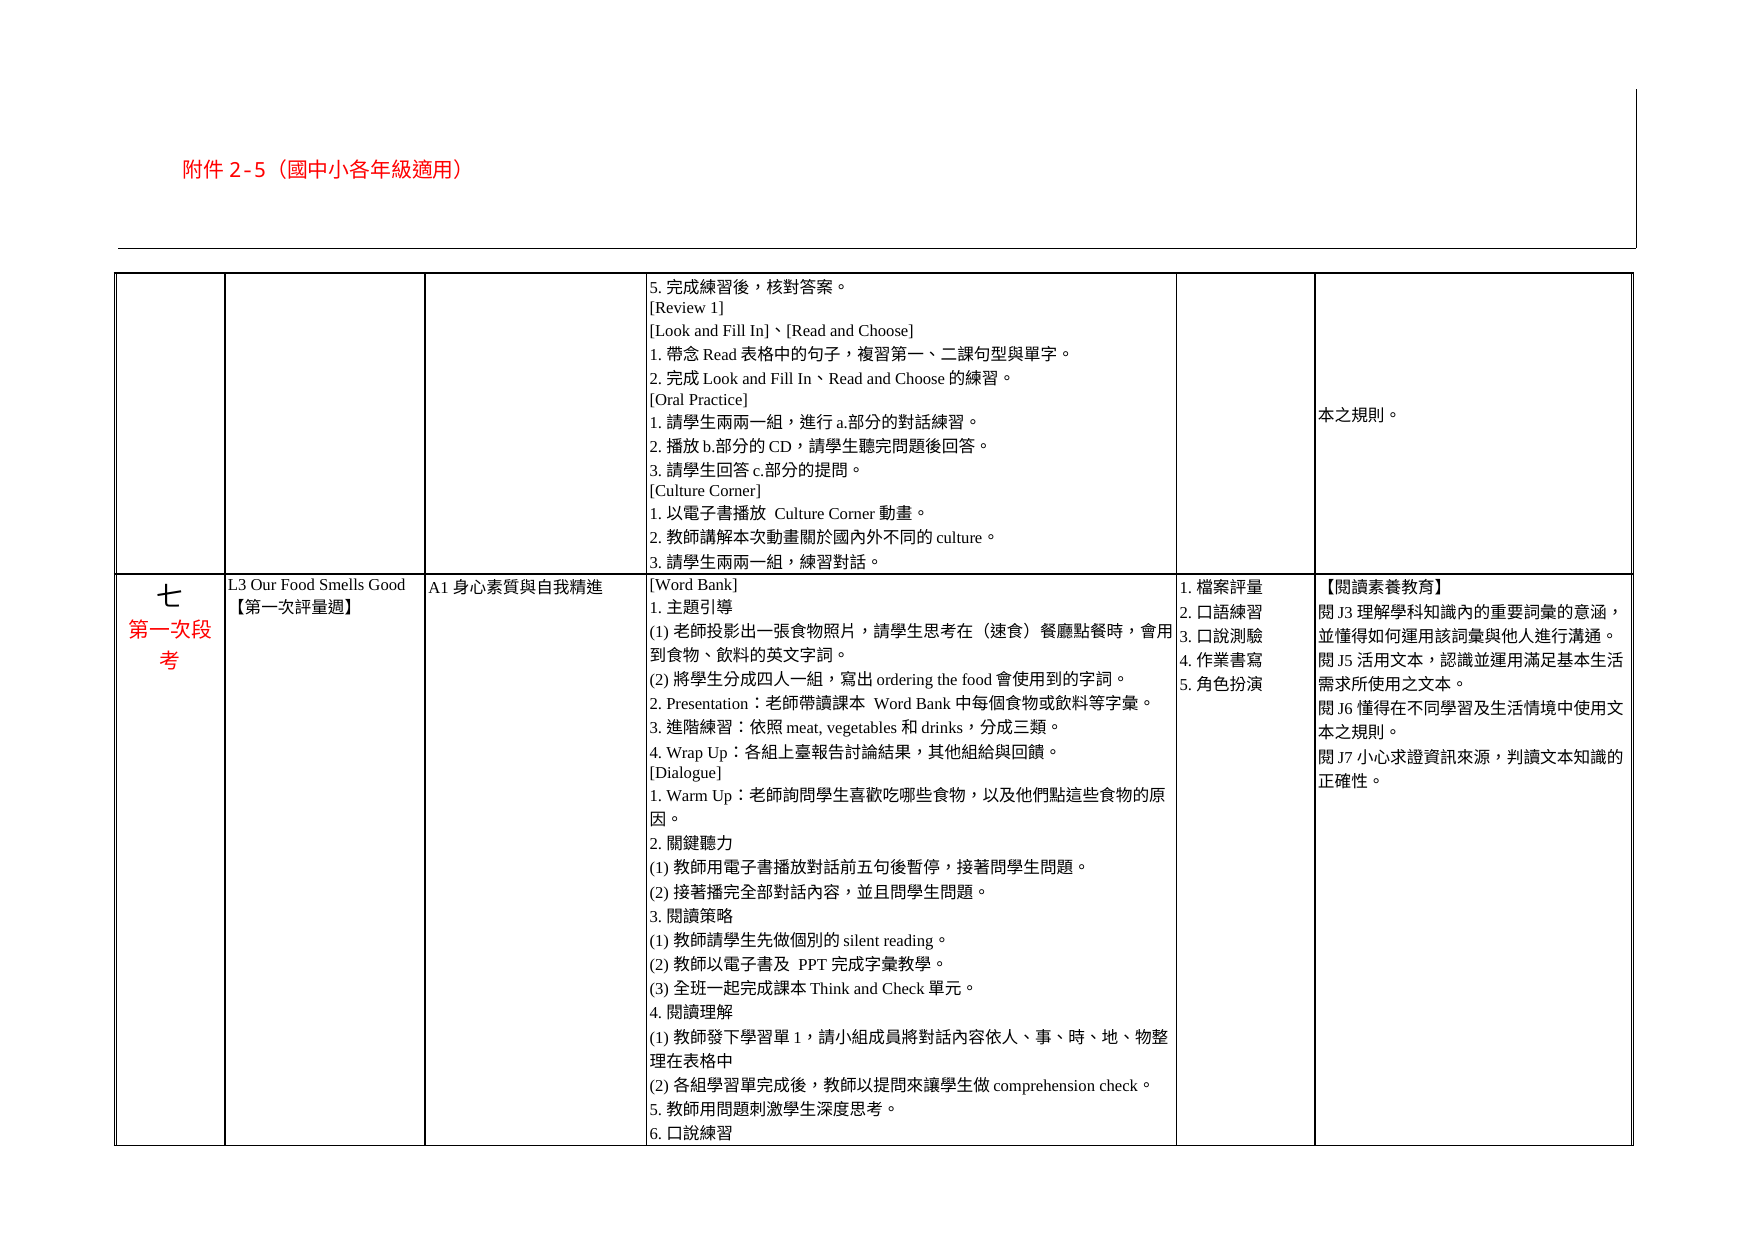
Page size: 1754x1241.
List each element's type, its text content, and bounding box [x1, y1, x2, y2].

table_cell 5. 完成練習後，核對答案。 [Review 1] [Look and Fill In]、[Read and Choose] 1. 帶念Read表格中的句子，複習第一、二課句型與單字。 2. 完成Look and Fill In、Read and Choose的練習。 [Oral Practice] 1. 請學生兩兩一組，進行a.部分的對話練習。 2. 播放b.部分的CD，請學生聽完問題後回答。 3. 請學生回答c.部分的提問。 [Culture Corner] 1. 以電子書播放 Culture Corner 動畫。 2. 教師講解本次動畫關於國內外不同的culture。 3. 請學生兩兩一組，練習對話。 [647, 274, 1176, 573]
table_cell [226, 274, 424, 573]
table_cell 本之規則。 [1316, 274, 1631, 573]
table_cell L3 Our Food Smells Good【第一次評量週】 [226, 575, 424, 1144]
table_cell A1 身心素質與自我精進 [426, 575, 646, 1144]
table_cell [1177, 274, 1314, 573]
table_cell 七 第一次段考 [117, 575, 224, 1144]
table_cell 【閱讀素養教育】 閱J3 理解學科知識內的重要詞彙的意涵，並懂得如何運用該詞彙與他人進行溝通。 閱J5 活用文本，認識並運用滿足基本生活需求所使用之文本。 閱J6 懂得在不同學習及生活情境中使用文本之規則。 閱J7 小心求證資訊來源，判讀文本知識的正確性。 [1316, 575, 1631, 1144]
table_cell 1. 檔案評量 2. 口語練習 3. 口說測驗 4. 作業書寫 5. 角色扮演 [1177, 575, 1314, 1144]
table_cell [Word Bank] 1. 主題引導 (1) 老師投影出一張食物照片，請學生思考在（速食）餐廳點餐時，會用到食物、飲料的英文字詞。 (2) 將學生分成四人一組，寫出ordering the food會使用到的字詞。 2. Presentation：老師帶讀課本 Word Bank 中每個食物或飲料等字彙。 3. 進階練習：依照meat, vegetables 和drinks，分成三類。 4. Wrap Up：各組上臺報告討論結果，其他組給與回饋。 [Dialogue] 1. Warm Up：老師詢問學生喜歡吃哪些食物，以及他們點這些食物的原因。 2. 關鍵聽力 (1) 教師用電子書播放對話前五句後暫停，接著問學生問題。 (2) 接著播完全部對話內容，並且問學生問題。 3. 閱讀策略 (1) 教師請學生先做個別的silent reading。 (2) 教師以電子書及 PPT 完成字彙教學。 (3) 全班一起完成課本Think and Check單元。 4. 閱讀理解 (1) 教師發下學習單1，請小組成員將對話內容依人、事、時、地、物整理在表格中 (2) 各組學習單完成後，教師以提問來讓學生做comprehension check。 5. 教師用問題刺激學生深度思考。 6. 口說練習 [647, 575, 1176, 1144]
table_cell [426, 274, 646, 573]
table_cell [117, 274, 224, 573]
